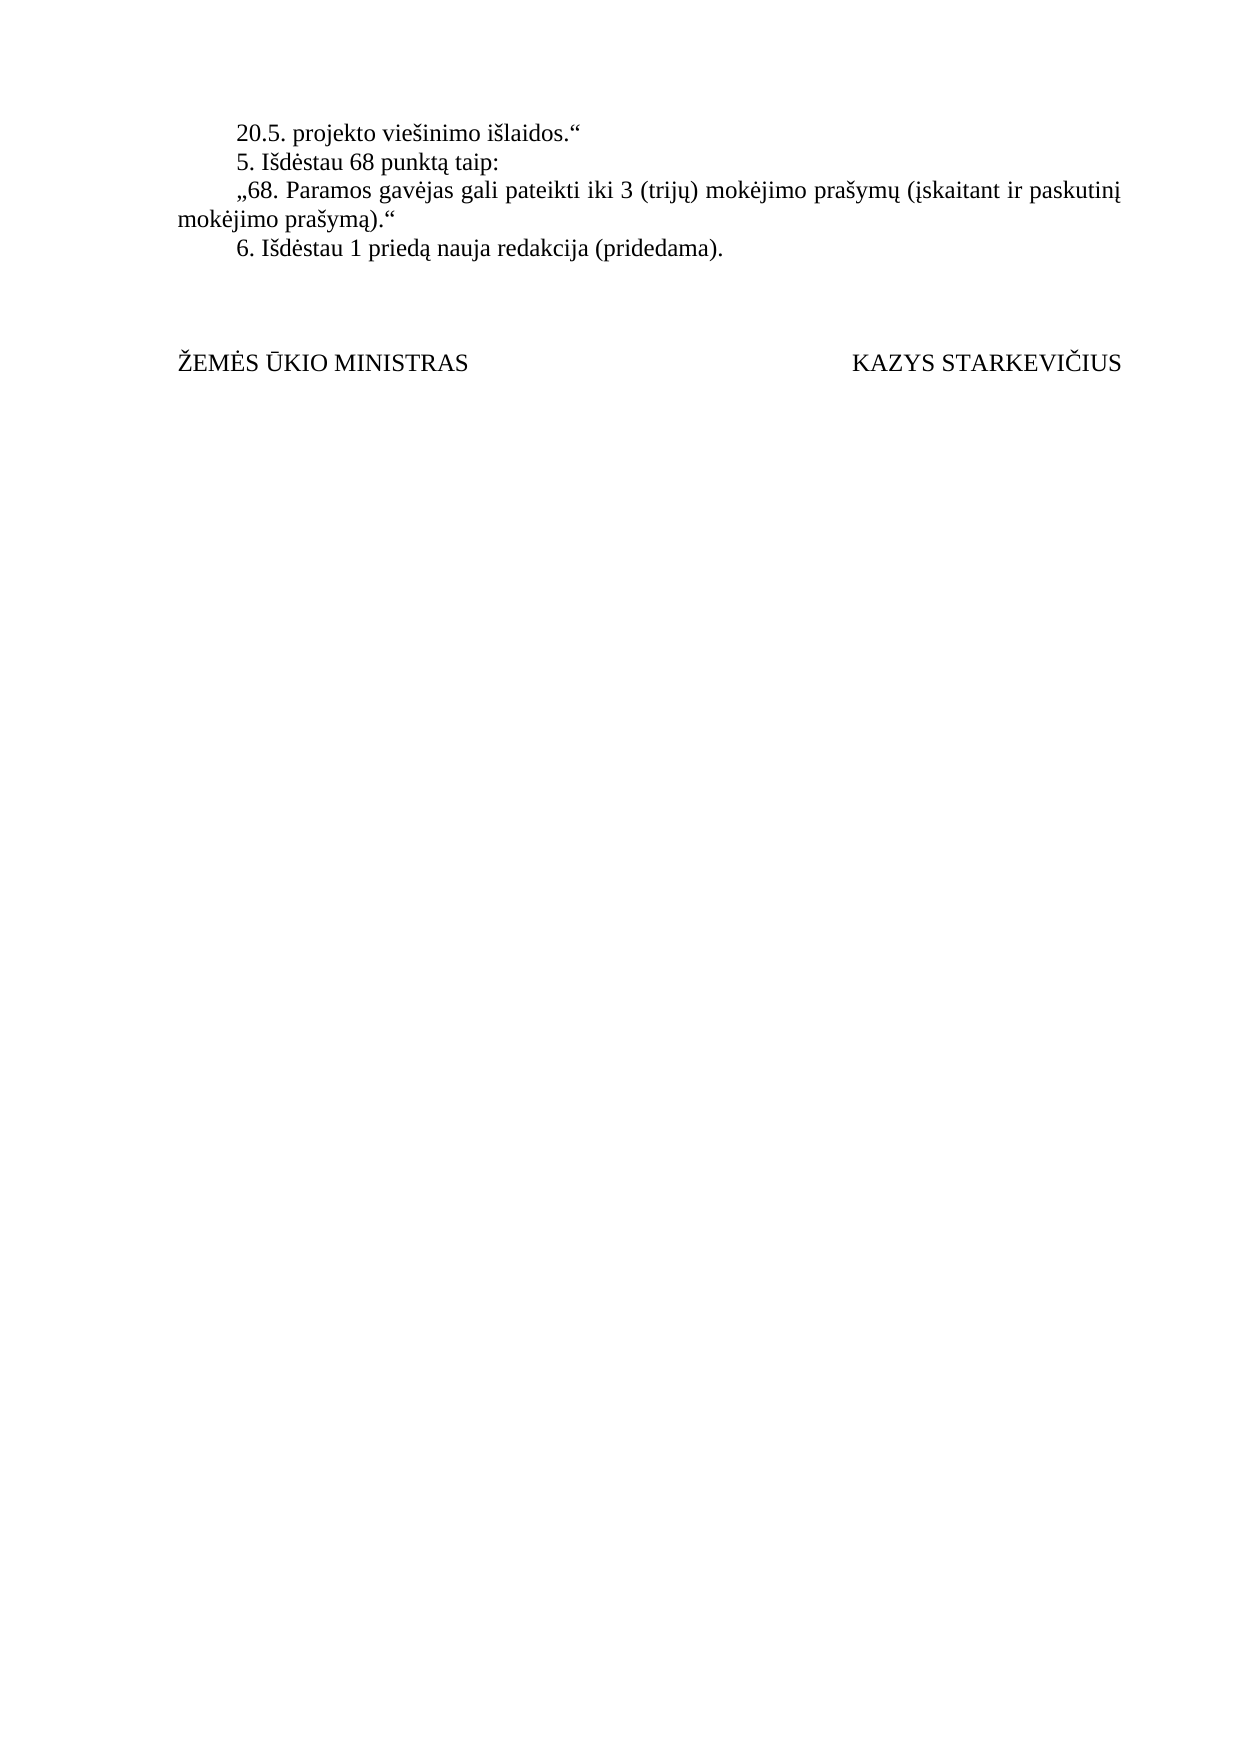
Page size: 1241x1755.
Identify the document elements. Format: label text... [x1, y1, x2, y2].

text 5. Išdėstau 68 punktą taip: [177, 147, 1122, 176]
text „68. Paramos gavėjas gali pateikti iki 3 (trijų) mokėjimo prašymų (įskaitant ir paskutinį mokėjimo prašymą).“ [177, 176, 1122, 233]
text 6. Išdėstau 1 priedą nauja redakcija (pridedama). [177, 233, 1122, 262]
text 20.5. projekto viešinimo išlaidos.“ [177, 118, 1122, 147]
text Žemės ūkio ministras Kazys Starkevičius [177, 348, 1122, 377]
